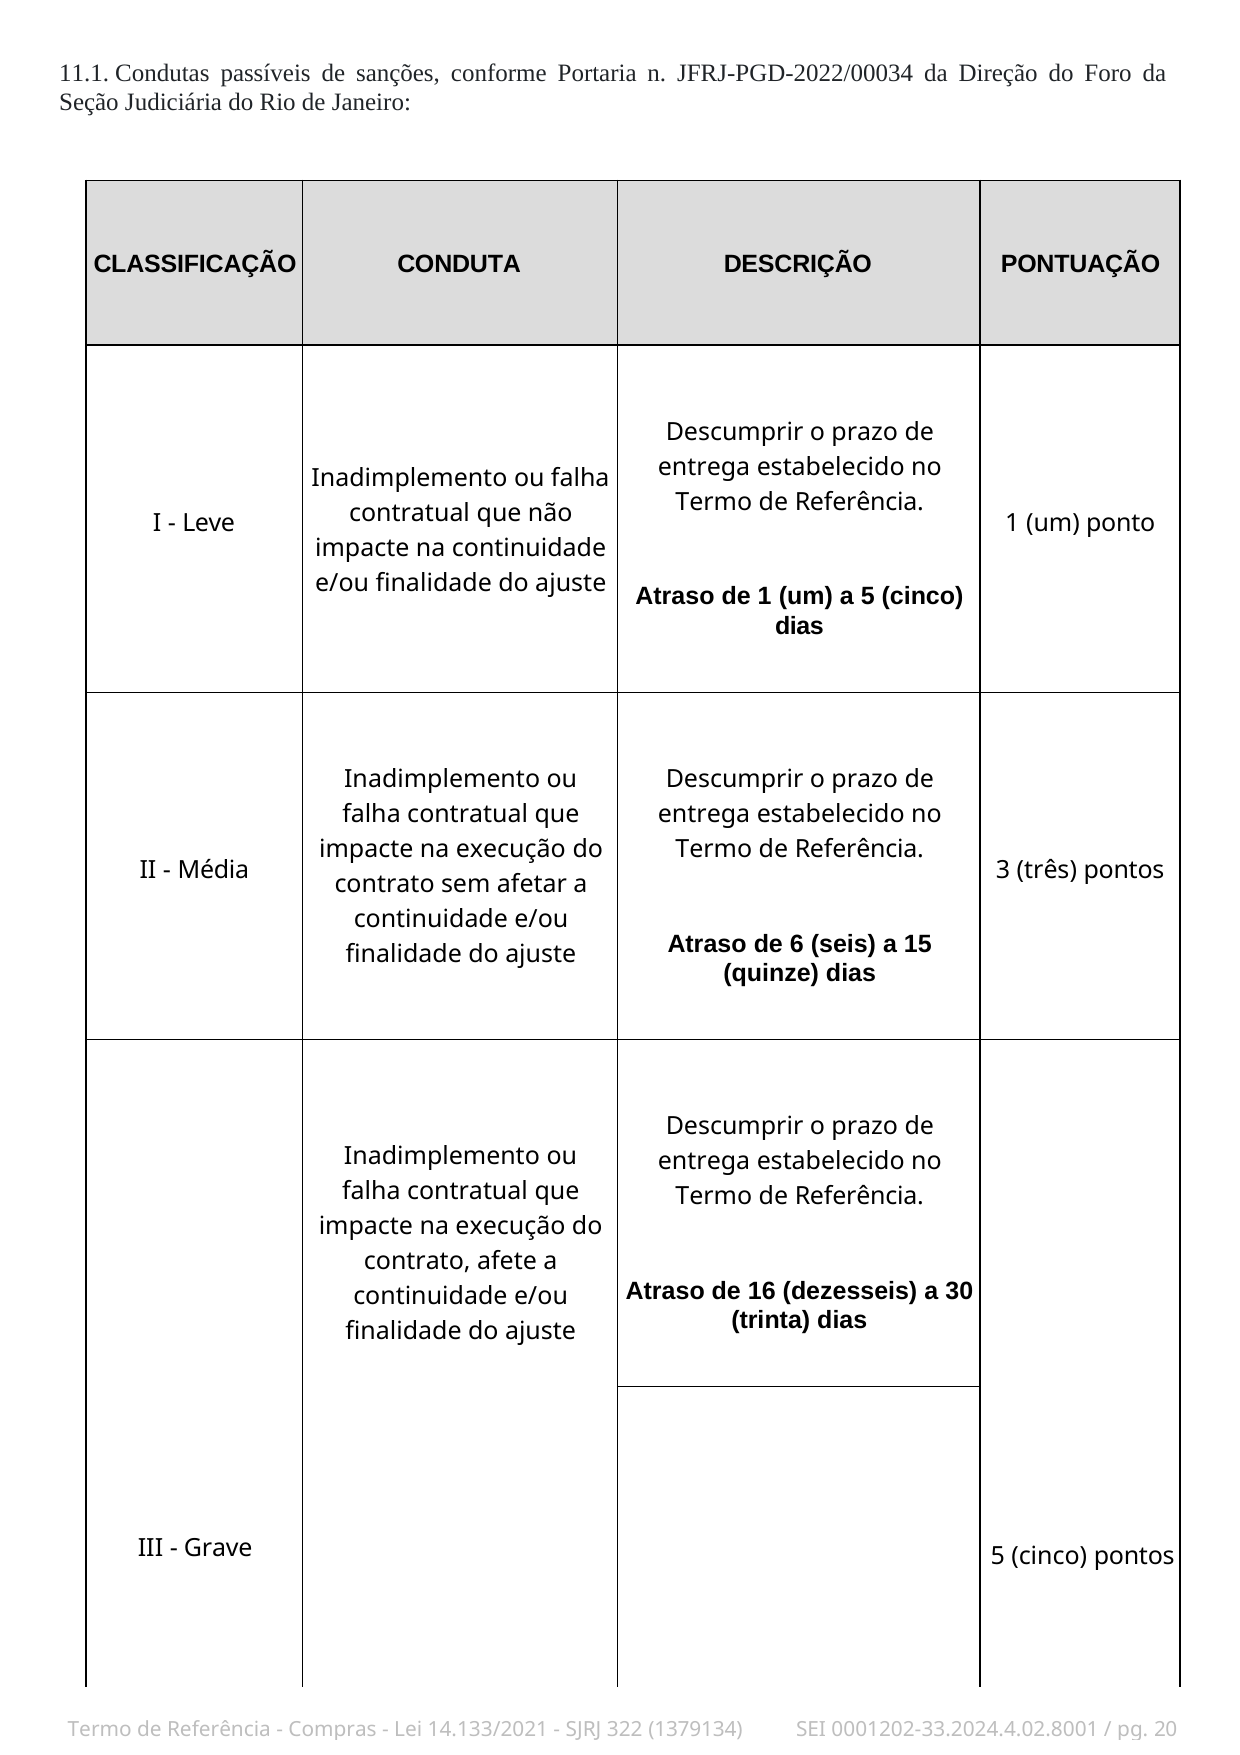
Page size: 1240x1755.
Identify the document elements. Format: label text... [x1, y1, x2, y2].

table_cell Inadimplemento ou falha contratual que impacte na execução do contrato sem afetar a continuidade e/ou finalidade do ajuste [303, 693, 617, 1039]
table_cell Descumprir o prazo de entrega estabelecido no Termo de Referência. Atraso de 1 (um) a 5 (cinco) dias [618, 346, 979, 691]
table_cell III - Grave [87, 1040, 302, 1687]
table_cell [618, 1387, 979, 1687]
table_cell I - Leve [87, 346, 302, 691]
table_cell Descumprir o prazo de entrega estabelecido no Termo de Referência. Atraso de 6 (seis) a 15 (quinze) dias [618, 693, 979, 1039]
table_cell Descumprir o prazo de entrega estabelecido no Termo de Referência. Atraso de 16 (dezesseis) a 30 (trinta) dias [618, 1040, 979, 1386]
table_cell 1 (um) ponto [981, 346, 1179, 691]
table_cell 5 (cinco) pontos [981, 1040, 1179, 1687]
table_cell 3 (três) pontos [981, 693, 1179, 1039]
table_header CONDUTA [303, 181, 617, 344]
table_cell II - Média [87, 693, 302, 1039]
table_cell Inadimplemento ou falha contratual que não impacte na continuidade e/ou finalidade do ajuste [303, 346, 617, 691]
table_header CLASSIFICAÇÃO [87, 181, 302, 344]
table_header DESCRIÇÃO [618, 181, 979, 344]
list Condutas passíveis de sanções, conforme Portaria n. JFRJ-PGD-2022/00034 da Direção do Foro da Seção Judiciária do Rio de Janeiro: [59, 58, 1167, 116]
table_cell Inadimplemento ou falha contratual que impacte na execução do contrato, afete a continuidade e/ou finalidade do ajuste [303, 1040, 617, 1687]
table_header PONTUAÇÃO [981, 181, 1179, 344]
